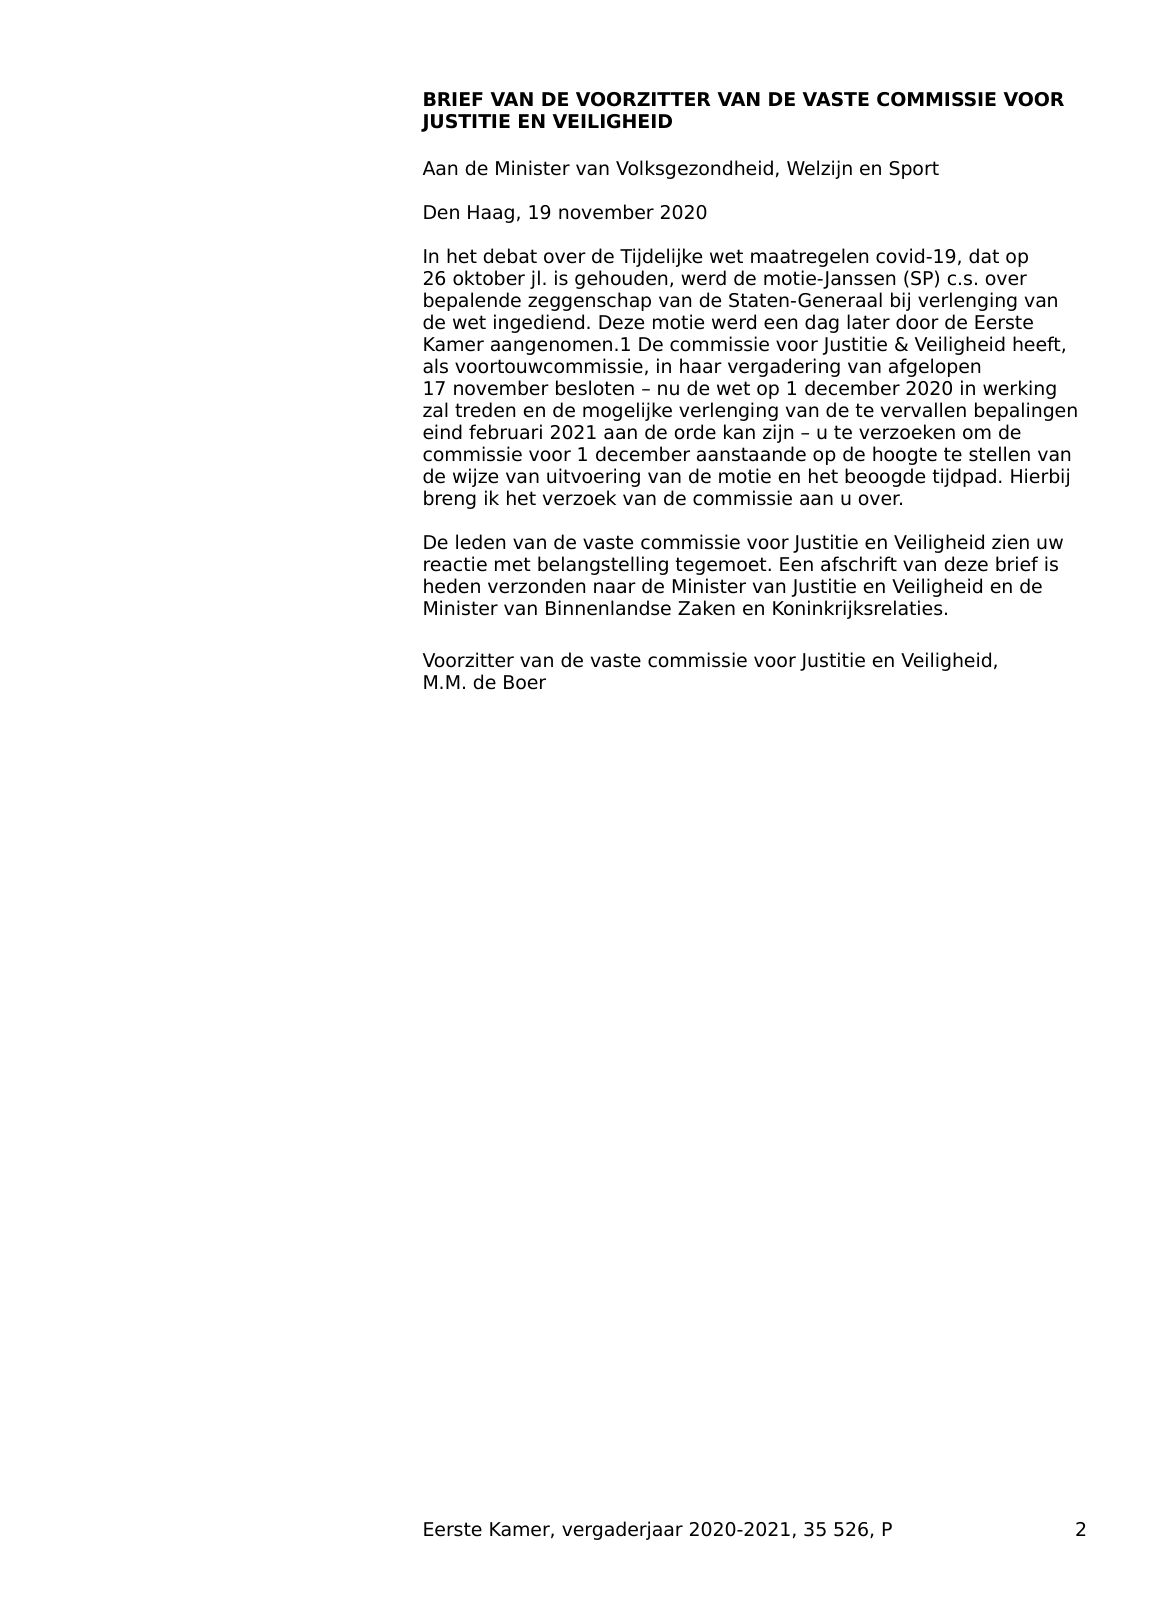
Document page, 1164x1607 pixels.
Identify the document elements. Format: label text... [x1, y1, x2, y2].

text Den Haag, 19 november 2020 [422, 202, 1087, 224]
text Aan de Minister van Volksgezondheid, Welzijn en Sport [422, 158, 1087, 180]
text In het debat over de Tijdelijke wet maatregelen covid-19, dat op 26 oktober jl. is gehouden, werd de motie-Janssen (SP) c.s. over bepalende zeggenschap van de Staten-Generaal bij verlenging van de wet ingediend. Deze motie werd een dag later door de Eerste Kamer aangenomen.1 De commissie voor Justitie & Veiligheid heeft, als voortouwcommissie, in haar vergadering van afgelopen 17 november besloten – nu de wet op 1 december 2020 in werking zal treden en de mogelijke verlenging van de te vervallen bepalingen eind februari 2021 aan de orde kan zijn – u te verzoeken om de commissie voor 1 december aanstaande op de hoogte te stellen van de wijze van uitvoering van de motie en het beoogde tijdpad. Hierbij breng ik het verzoek van de commissie aan u over. [422, 246, 1087, 510]
text De leden van de vaste commissie voor Justitie en Veiligheid zien uw reactie met belangstelling tegemoet. Een afschrift van deze brief is heden verzonden naar de Minister van Justitie en Veiligheid en de Minister van Binnenlandse Zaken en Koninkrijksrelaties. [422, 532, 1087, 620]
subtitle BRIEF VAN DE VOORZITTER VAN DE VASTE COMMISSIE VOOR JUSTITIE EN VEILIGHEID [422, 89, 1087, 133]
text Voorzitter van de vaste commissie voor Justitie en Veiligheid, M.M. de Boer [422, 650, 1087, 694]
